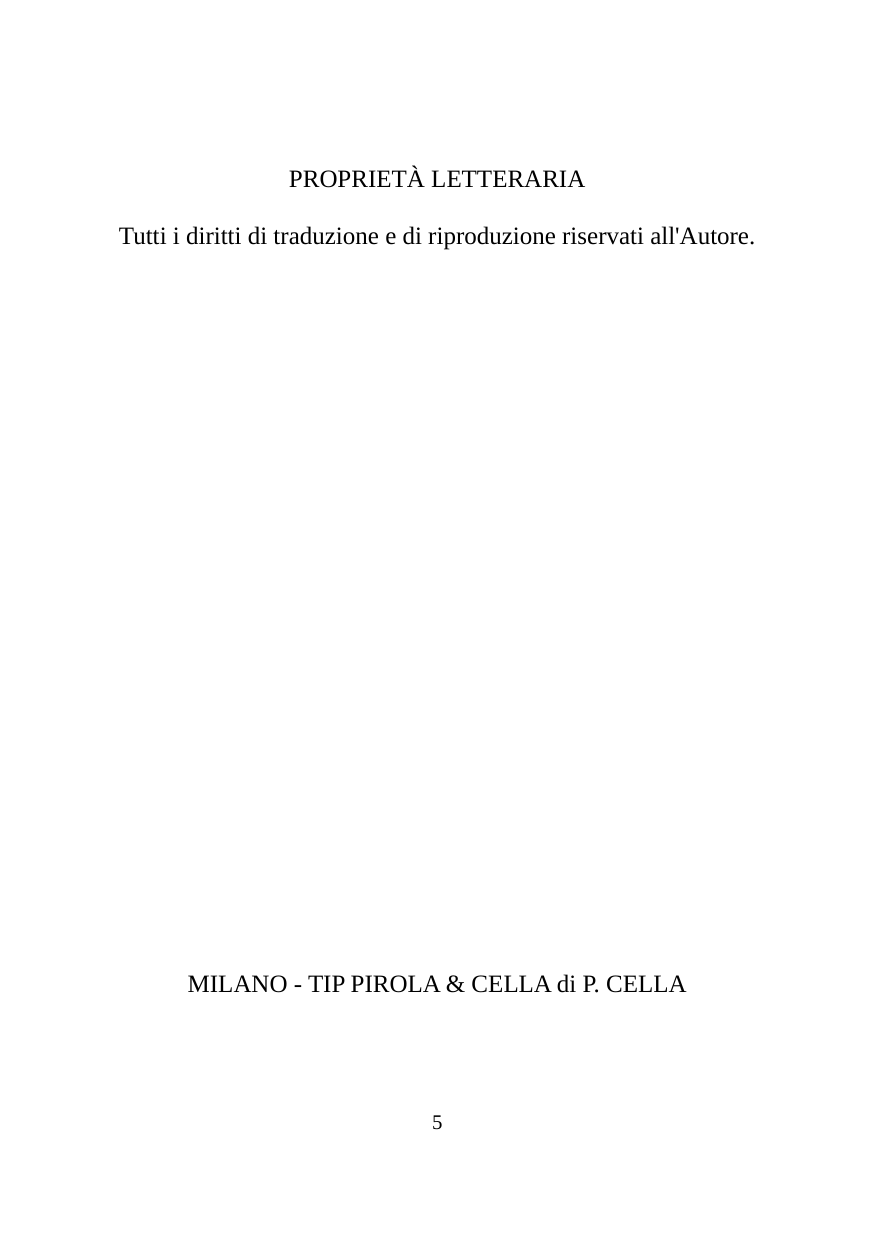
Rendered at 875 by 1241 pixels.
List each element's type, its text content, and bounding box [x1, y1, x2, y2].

text Tutti i diritti di traduzione e di riproduzione riservati all'Autore. [106, 221, 768, 250]
text MILANO - TIP PIROLA & CELLA di P. CELLA [106, 969, 768, 997]
text PROPRIETÀ LETTERARIA [106, 164, 768, 192]
